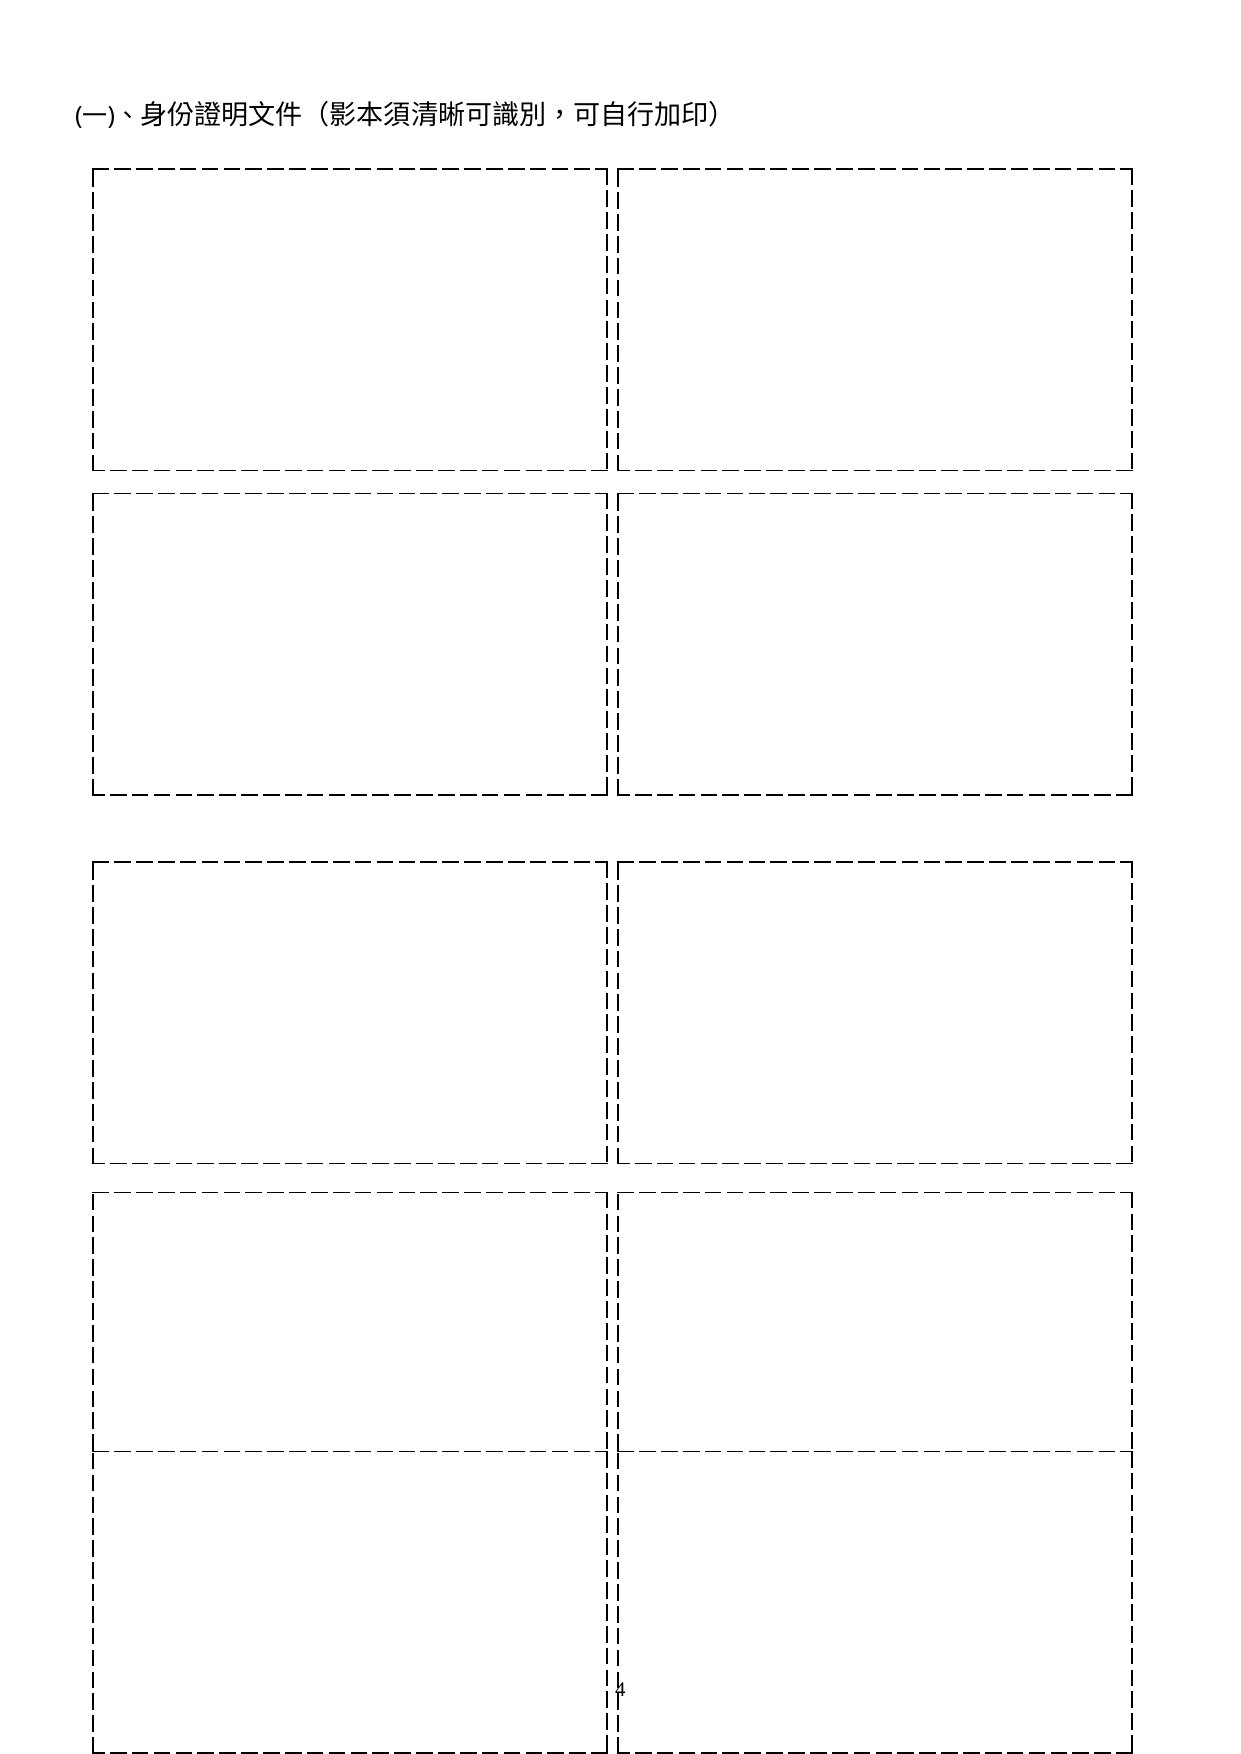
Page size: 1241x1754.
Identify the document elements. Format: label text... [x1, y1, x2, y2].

text (一)、身份證明文件（影本須清晰可識別，可自行加印） [75, 75, 1165, 150]
